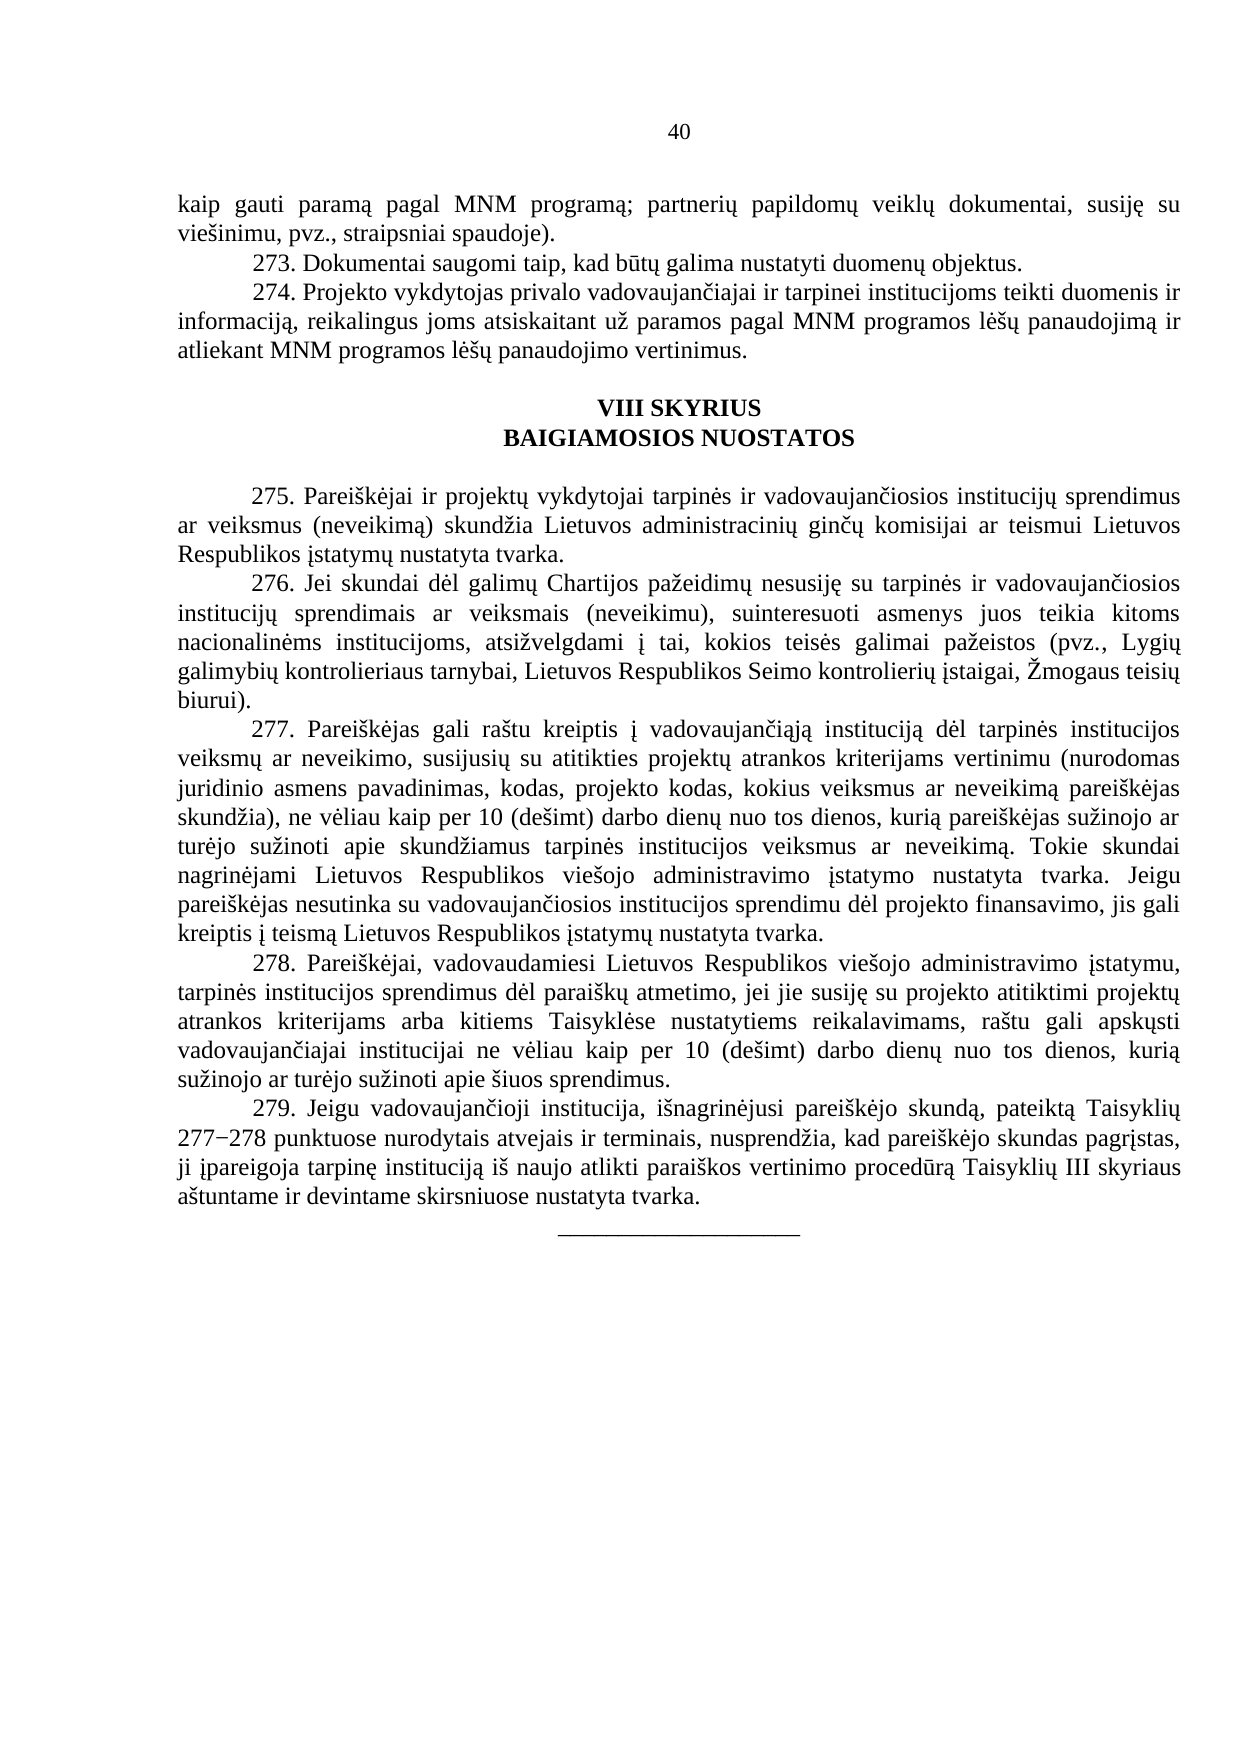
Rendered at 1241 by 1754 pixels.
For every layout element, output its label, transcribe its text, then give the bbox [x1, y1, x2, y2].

text kaip gauti paramą pagal MNM programą; partnerių papildomų veiklų dokumentai, susiję su viešinimu, pvz., straipsniai spaudoje). [177, 189, 1181, 248]
text 277. Pareiškėjas gali raštu kreiptis į vadovaujančiąją instituciją dėl tarpinės institucijos veiksmų ar neveikimo, susijusių su atitikties projektų atrankos kriterijams vertinimu (nurodomas juridinio asmens pavadinimas, kodas, projekto kodas, kokius veiksmus ar neveikimą pareiškėjas skundžia), ne vėliau kaip per 10 (dešimt) darbo dienų nuo tos dienos, kurią pareiškėjas sužinojo ar turėjo sužinoti apie skundžiamus tarpinės institucijos veiksmus ar neveikimą. Tokie skundai nagrinėjami Lietuvos Respublikos viešojo administravimo įstatymo nustatyta tvarka. Jeigu pareiškėjas nesutinka su vadovaujančiosios institucijos sprendimu dėl projekto finansavimo, jis gali kreiptis į teismą Lietuvos Respublikos įstatymų nustatyta tvarka. [177, 714, 1181, 948]
text 275. Pareiškėjai ir projektų vykdytojai tarpinės ir vadovaujančiosios institucijų sprendimus ar veiksmus (neveikimą) skundžia Lietuvos administracinių ginčų komisijai ar teismui Lietuvos Respublikos įstatymų nustatyta tvarka. [177, 481, 1181, 568]
text 274. Projekto vykdytojas privalo vadovaujančiajai ir tarpinei institucijoms teikti duomenis ir informaciją, reikalingus joms atsiskaitant už paramos pagal MNM programos lėšų panaudojimą ir atliekant MNM programos lėšų panaudojimo vertinimus. [177, 277, 1181, 364]
text 279. Jeigu vadovaujančioji institucija, išnagrinėjusi pareiškėjo skundą, pateiktą Taisyklių 277−278 punktuose nurodytais atvejais ir terminais, nusprendžia, kad pareiškėjo skundas pagrįstas, ji įpareigoja tarpinę instituciją iš naujo atlikti paraiškos vertinimo procedūrą Taisyklių III skyriaus aštuntame ir devintame skirsniuose nustatyta tvarka. [177, 1093, 1181, 1210]
text 276. Jei skundai dėl galimų Chartijos pažeidimų nesusiję su tarpinės ir vadovaujančiosios institucijų sprendimais ar veiksmais (neveikimu), suinteresuoti asmenys juos teikia kitoms nacionalinėms institucijoms, atsižvelgdami į tai, kokios teisės galimai pažeistos (pvz., Lygių galimybių kontrolieriaus tarnybai, Lietuvos Respublikos Seimo kontrolierių įstaigai, Žmogaus teisių biurui). [177, 568, 1181, 714]
text VIII SKYRIUS [177, 393, 1181, 423]
text 278. Pareiškėjai, vadovaudamiesi Lietuvos Respublikos viešojo administravimo įstatymu, tarpinės institucijos sprendimus dėl paraiškų atmetimo, jei jie susiję su projekto atitiktimi projektų atrankos kriterijams arba kitiems Taisyklėse nustatytiems reikalavimams, raštu gali apskųsti vadovaujančiajai institucijai ne vėliau kaip per 10 (dešimt) darbo dienų nuo tos dienos, kurią sužinojo ar turėjo sužinoti apie šiuos sprendimus. [177, 948, 1181, 1093]
text 273. Dokumentai saugomi taip, kad būtų galima nustatyti duomenų objektus. [177, 248, 1181, 277]
text BAIGIAMOSIOS NUOSTATOS [177, 423, 1181, 452]
text ____________________ [177, 1210, 1181, 1239]
